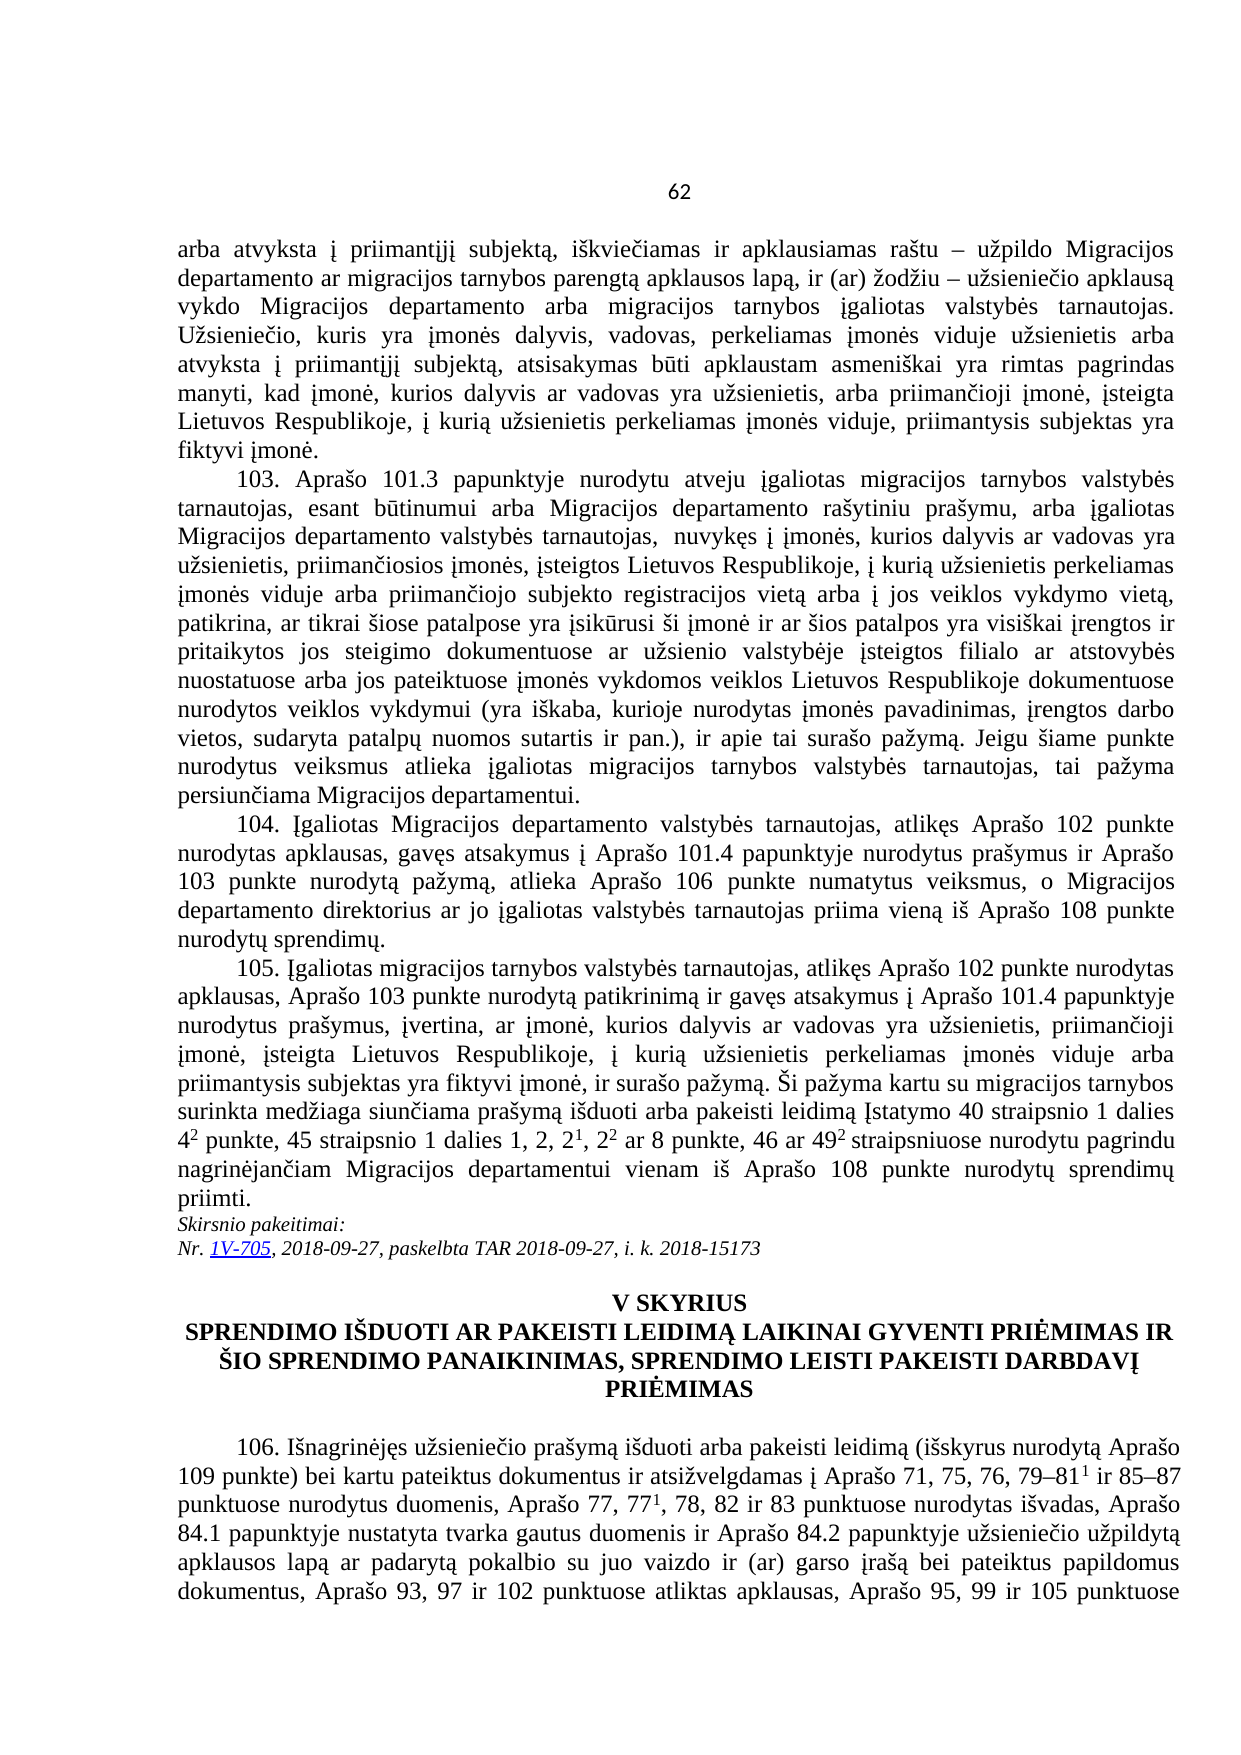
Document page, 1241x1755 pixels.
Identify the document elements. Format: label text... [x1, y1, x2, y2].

text Skirsnio pakeitimai: [177, 1211, 1181, 1236]
text Sprendimo IŠDUOTI AR PAKEISTI LEIDIMĄ LAIKINAI GYVENTI priėmimas IR ŠIO SPRENDIMO PANAIKINIMAS, SPRENDIMO LEISTI PAKEISTI DARBDAVĮ PRIĖMIMAS [177, 1317, 1181, 1403]
text V SKYRIUS [177, 1288, 1181, 1317]
text 105. Įgaliotas migracijos tarnybos valstybės tarnautojas, atlikęs Aprašo 102 punkte nurodytas apklausas, Aprašo 103 punkte nurodytą patikrinimą ir gavęs atsakymus į Aprašo 101.4 papunktyje nurodytus prašymus, įvertina, ar įmonė, kurios dalyvis ar vadovas yra užsienietis, priimančioji įmonė, įsteigta Lietuvos Respublikoje, į kurią užsienietis perkeliamas įmonės viduje arba priimantysis subjektas yra fiktyvi įmonė, ir surašo pažymą. Ši pažyma kartu su migracijos tarnybos surinkta medžiaga siunčiama prašymą išduoti arba pakeisti leidimą Įstatymo 40 straipsnio 1 dalies 42 punkte, 45 straipsnio 1 dalies 1, 2, 21, 22 ar 8 punkte, 46 ar 492 straipsniuose nurodytu pagrindu nagrinėjančiam Migracijos departamentui vienam iš Aprašo 108 punkte nurodytų sprendimų priimti. [177, 953, 1175, 1211]
text 106. Išnagrinėjęs užsieniečio prašymą išduoti arba pakeisti leidimą (išskyrus nurodytą Aprašo 109 punkte) bei kartu pateiktus dokumentus ir atsižvelgdamas į Aprašo 71, 75, 76, 79–811 ir 85–87 punktuose nurodytus duomenis, Aprašo 77, 771, 78, 82 ir 83 punktuose nurodytas išvadas, Aprašo 84.1 papunktyje nustatyta tvarka gautus duomenis ir Aprašo 84.2 papunktyje užsieniečio užpildytą apklausos lapą ar padarytą pokalbio su juo vaizdo ir (ar) garso įrašą bei pateiktus papildomus dokumentus, Aprašo 93, 97 ir 102 punktuose atliktas apklausas, Aprašo 95, 99 ir 105 punktuose [177, 1432, 1181, 1604]
text Nr. 1V-705, 2018-09-27, paskelbta TAR 2018-09-27, i. k. 2018-15173 [177, 1236, 1181, 1259]
text 103. Aprašo 101.3 papunktyje nurodytu atveju įgaliotas migracijos tarnybos valstybės tarnautojas, esant būtinumui arba Migracijos departamento rašytiniu prašymu, arba įgaliotas Migracijos departamento valstybės tarnautojas, nuvykęs į įmonės, kurios dalyvis ar vadovas yra užsienietis, priimančiosios įmonės, įsteigtos Lietuvos Respublikoje, į kurią užsienietis perkeliamas įmonės viduje arba priimančiojo subjekto registracijos vietą arba į jos veiklos vykdymo vietą, patikrina, ar tikrai šiose patalpose yra įsikūrusi ši įmonė ir ar šios patalpos yra visiškai įrengtos ir pritaikytos jos steigimo dokumentuose ar užsienio valstybėje įsteigtos filialo ar atstovybės nuostatuose arba jos pateiktuose įmonės vykdomos veiklos Lietuvos Respublikoje dokumentuose nurodytos veiklos vykdymui (yra iškaba, kurioje nurodytas įmonės pavadinimas, įrengtos darbo vietos, sudaryta patalpų nuomos sutartis ir pan.), ir apie tai surašo pažymą. Jeigu šiame punkte nurodytus veiksmus atlieka įgaliotas migracijos tarnybos valstybės tarnautojas, tai pažyma persiunčiama Migracijos departamentui. [177, 464, 1175, 809]
text arba atvyksta į priimantįjį subjektą, iškviečiamas ir apklausiamas raštu – užpildo Migracijos departamento ar migracijos tarnybos parengtą apklausos lapą, ir (ar) žodžiu – užsieniečio apklausą vykdo Migracijos departamento arba migracijos tarnybos įgaliotas valstybės tarnautojas. Užsieniečio, kuris yra įmonės dalyvis, vadovas, perkeliamas įmonės viduje užsienietis arba atvyksta į priimantįjį subjektą, atsisakymas būti apklaustam asmeniškai yra rimtas pagrindas manyti, kad įmonė, kurios dalyvis ar vadovas yra užsienietis, arba priimančioji įmonė, įsteigta Lietuvos Respublikoje, į kurią užsienietis perkeliamas įmonės viduje, priimantysis subjektas yra fiktyvi įmonė. [177, 234, 1175, 464]
text 104. Įgaliotas Migracijos departamento valstybės tarnautojas, atlikęs Aprašo 102 punkte nurodytas apklausas, gavęs atsakymus į Aprašo 101.4 papunktyje nurodytus prašymus ir Aprašo 103 punkte nurodytą pažymą, atlieka Aprašo 106 punkte numatytus veiksmus, o Migracijos departamento direktorius ar jo įgaliotas valstybės tarnautojas priima vieną iš Aprašo 108 punkte nurodytų sprendimų. [177, 809, 1175, 953]
